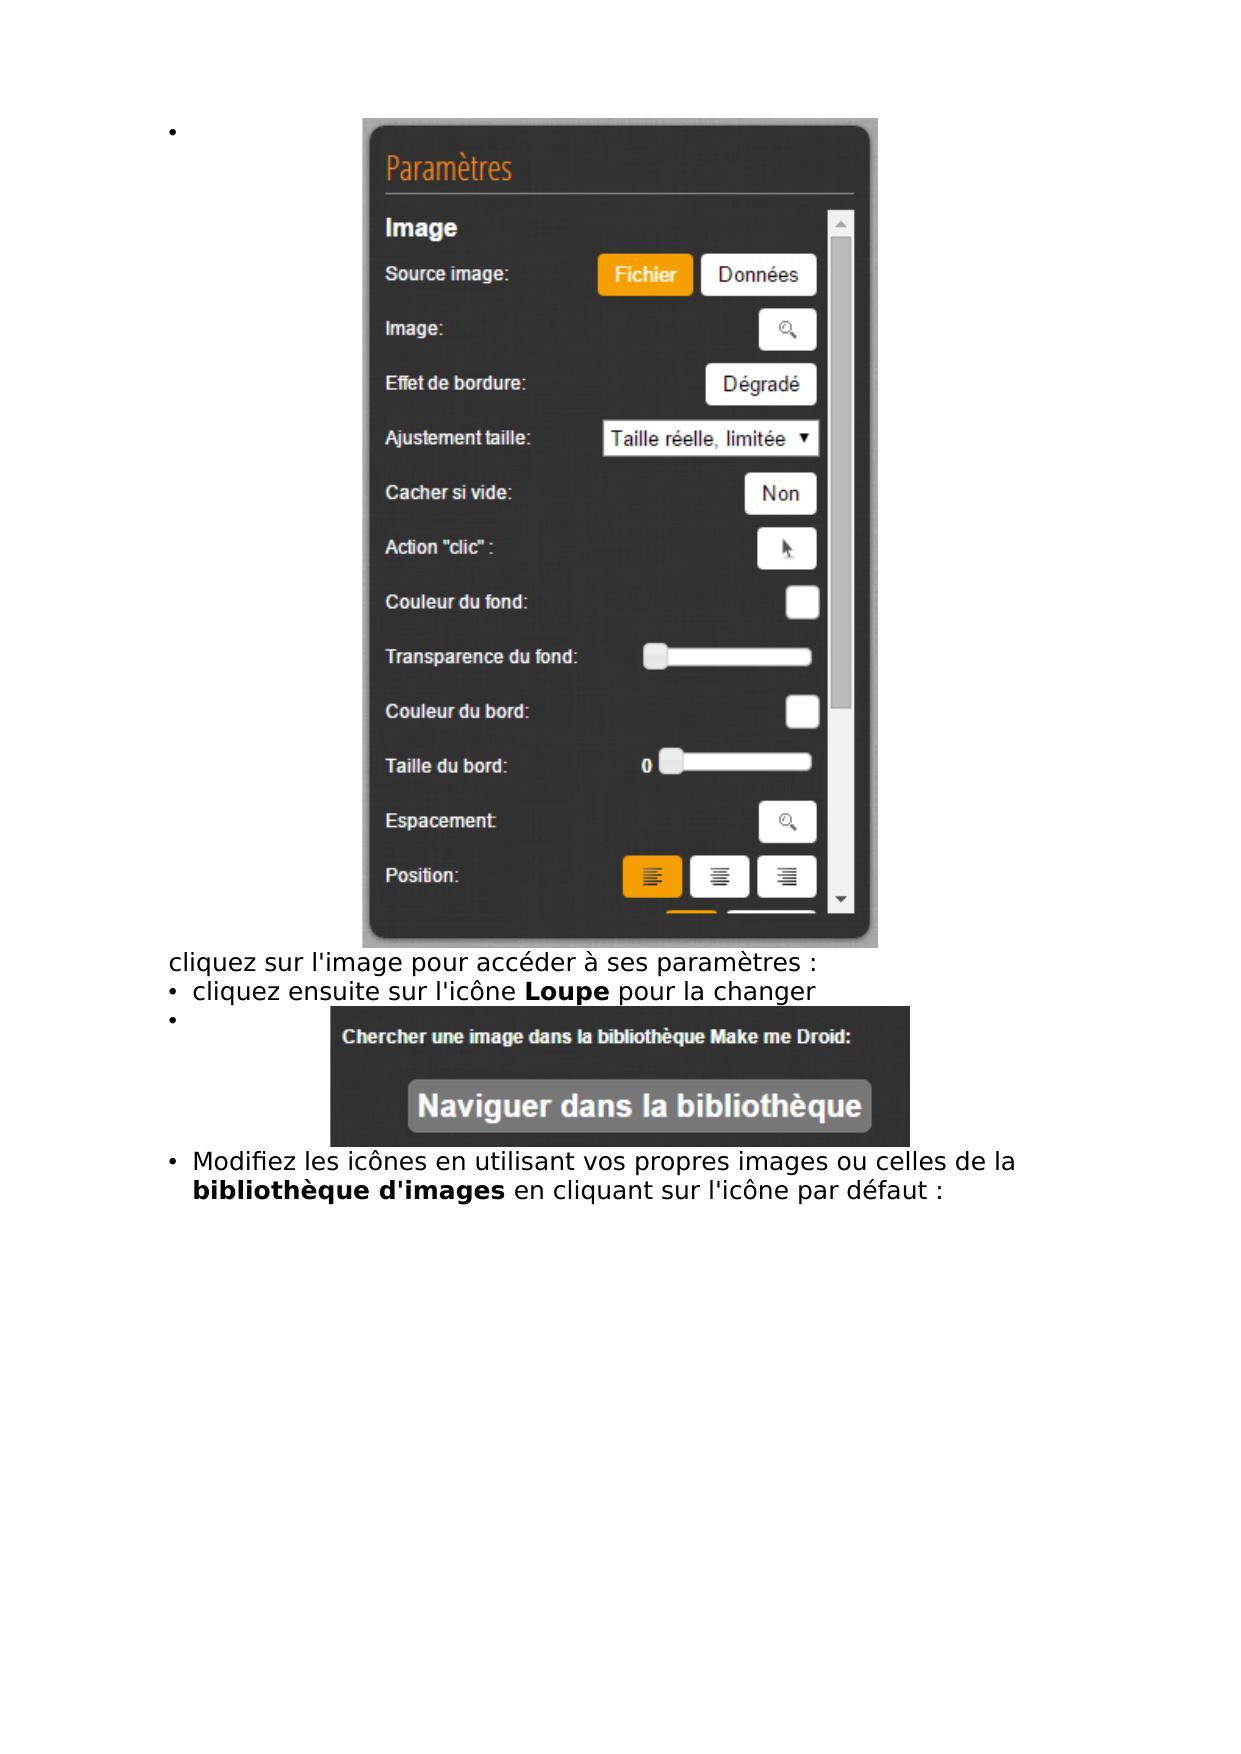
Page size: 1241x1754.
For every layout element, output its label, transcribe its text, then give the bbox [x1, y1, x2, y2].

picture [362, 118, 878, 948]
picture [330, 1006, 910, 1147]
list Modifiez les icônes en utilisant vos propres images ou celles de la bibliothèque d'images en cliquant sur l'icône par défaut : [177, 1006, 1122, 1205]
list cliquez ensuite sur l'icône Loupe pour la changer [177, 977, 1122, 1006]
list cliquez sur l'image pour accéder à ses paramètres : [177, 118, 1122, 977]
